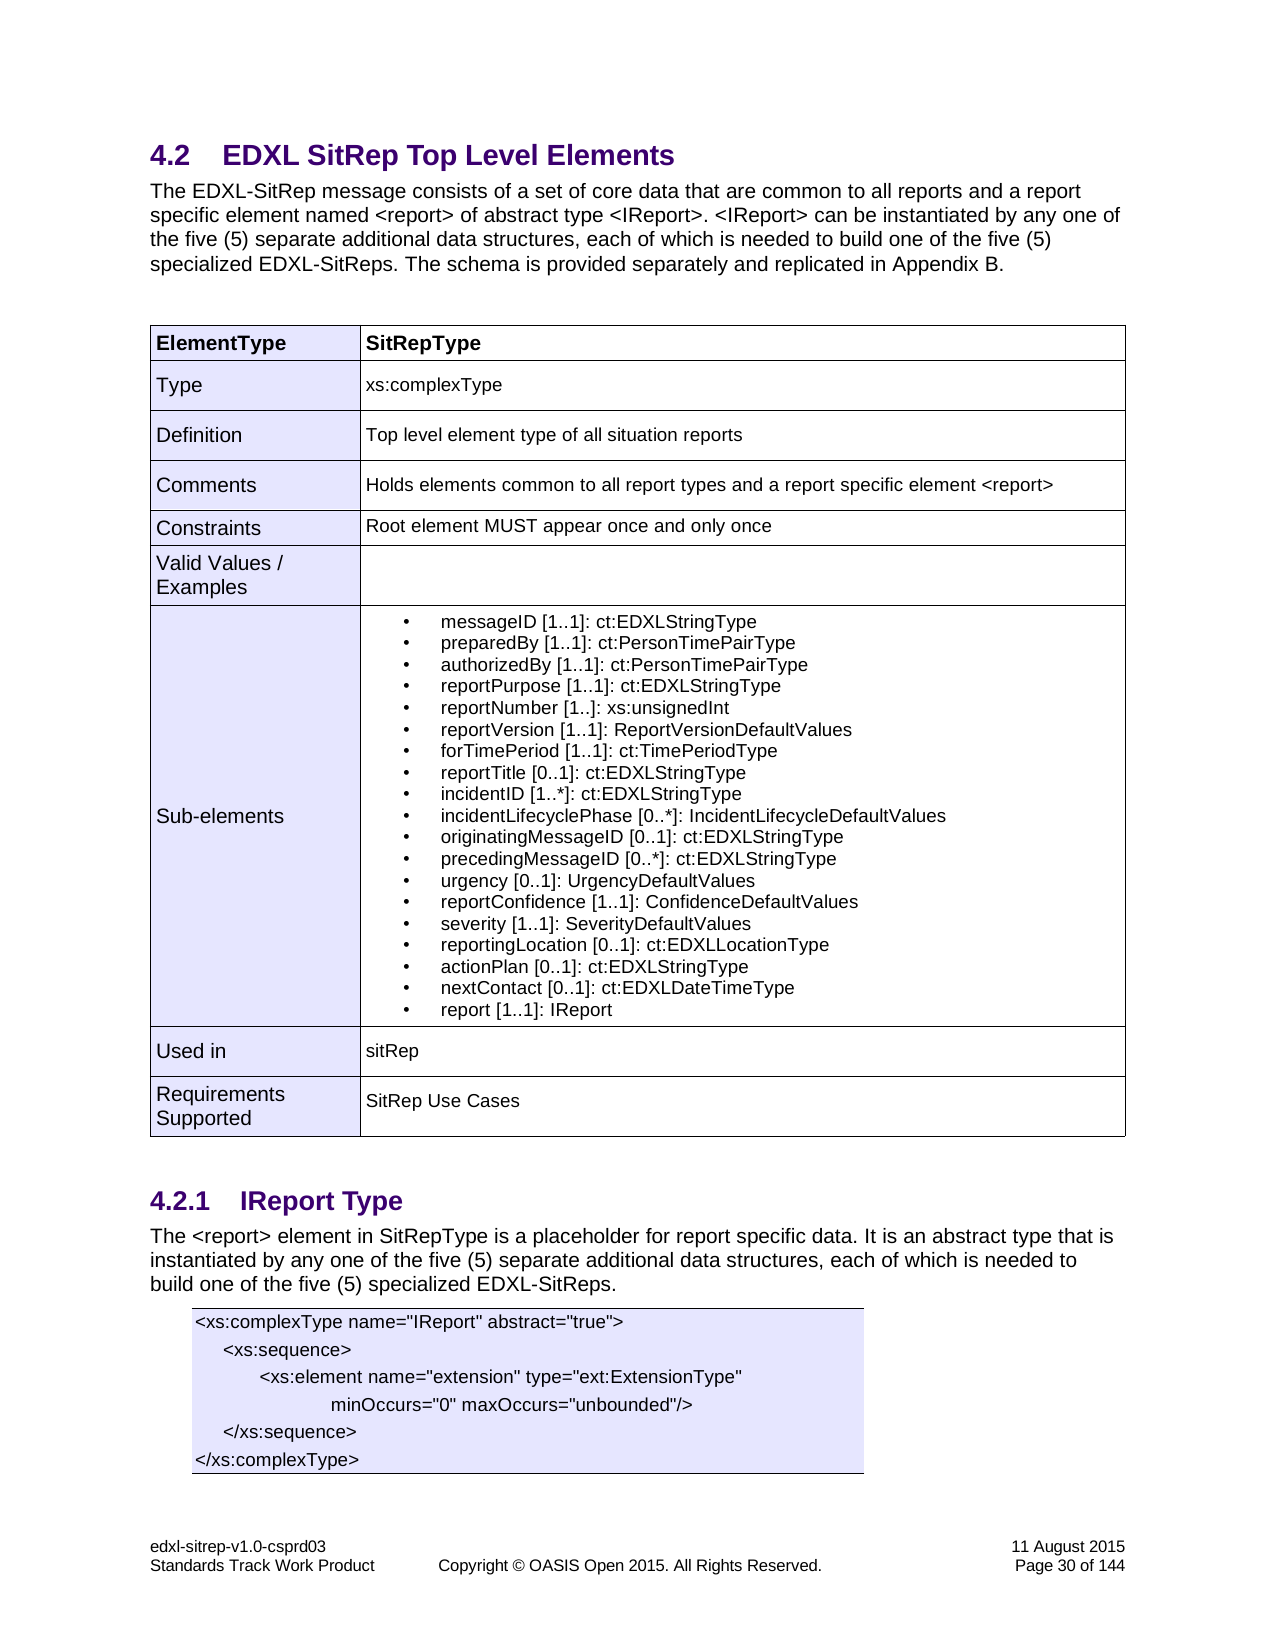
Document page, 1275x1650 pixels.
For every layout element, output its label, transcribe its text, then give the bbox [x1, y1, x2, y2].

table_cell xs:complexType [361, 361, 1125, 410]
text The EDXL-SitRep message consists of a set of core data that are common to all reports and a report specific element named <report> of abstract type <IReport>. <IReport> can be instantiated by any one of the five (5) separate additional data structures, each of which is needed to build one of the five (5) specialized EDXL-SitReps. The schema is provided separately and replicated in Appendix B. [150, 179, 1125, 276]
table_cell messageID [1..1]: ct:EDXLStringType preparedBy [1..1]: ct:PersonTimePairType authorizedBy [1..1]: ct:PersonTimePairType reportPurpose [1..1]: ct:EDXLStringType reportNumber [1..]: xs:unsignedInt reportVersion [1..1]: ReportVersionDefaultValues forTimePeriod [1..1]: ct:TimePeriodType reportTitle [0..1]: ct:EDXLStringType incidentID [1..*]: ct:EDXLStringType incidentLifecyclePhase [0..*]: IncidentLifecycleDefaultValues originatingMessageID [0..1]: ct:EDXLStringType precedingMessageID [0..*]: ct:EDXLStringType urgency [0..1]: UrgencyDefaultValues reportConfidence [1..1]: ConfidenceDefaultValues severity [1..1]: SeverityDefaultValues reportingLocation [0..1]: ct:EDXLLocationType actionPlan [0..1]: ct:EDXLStringType nextContact [0..1]: ct:EDXLDateTimeType report [1..1]: IReport [361, 606, 1125, 1026]
subtitle IReport Type [150, 1185, 1125, 1216]
table_cell SitRep Use Cases [361, 1077, 1125, 1136]
table_cell [361, 546, 1125, 605]
table_cell Constraints [151, 511, 360, 545]
table_cell Type [151, 361, 360, 410]
text minOccurs="0" maxOccurs="unbounded"/> [192, 1391, 864, 1415]
text </xs:complexType> [192, 1446, 864, 1473]
table_cell Requirements Supported [151, 1077, 360, 1136]
table_cell Definition [151, 411, 360, 460]
text <xs:complexType name="IReport" abstract="true"> [192, 1309, 864, 1332]
table_header ElementType [151, 326, 360, 360]
text <xs:element name="extension" type="ext:ExtensionType" [192, 1363, 864, 1388]
table_cell Comments [151, 461, 360, 509]
table_cell sitRep [361, 1027, 1125, 1076]
table_cell Valid Values / Examples [151, 546, 360, 605]
text The <report> element in SitRepType is a placeholder for report specific data. It is an abstract type that is instantiated by any one of the five (5) separate additional data structures, each of which is needed to build one of the five (5) specialized EDXL-SitReps. [150, 1224, 1125, 1296]
subtitle EDXL SitRep Top Level Elements [150, 137, 1125, 171]
text </xs:sequence> [192, 1418, 864, 1443]
table_cell Sub-elements [151, 606, 360, 1026]
table_cell Used in [151, 1027, 360, 1076]
text <xs:sequence> [192, 1335, 864, 1360]
table_cell Top level element type of all situation reports [361, 411, 1125, 460]
table_cell Holds elements common to all report types and a report specific element <report> [361, 461, 1125, 509]
table_header SitRepType [361, 326, 1125, 360]
table_cell Root element MUST appear once and only once [361, 511, 1125, 545]
